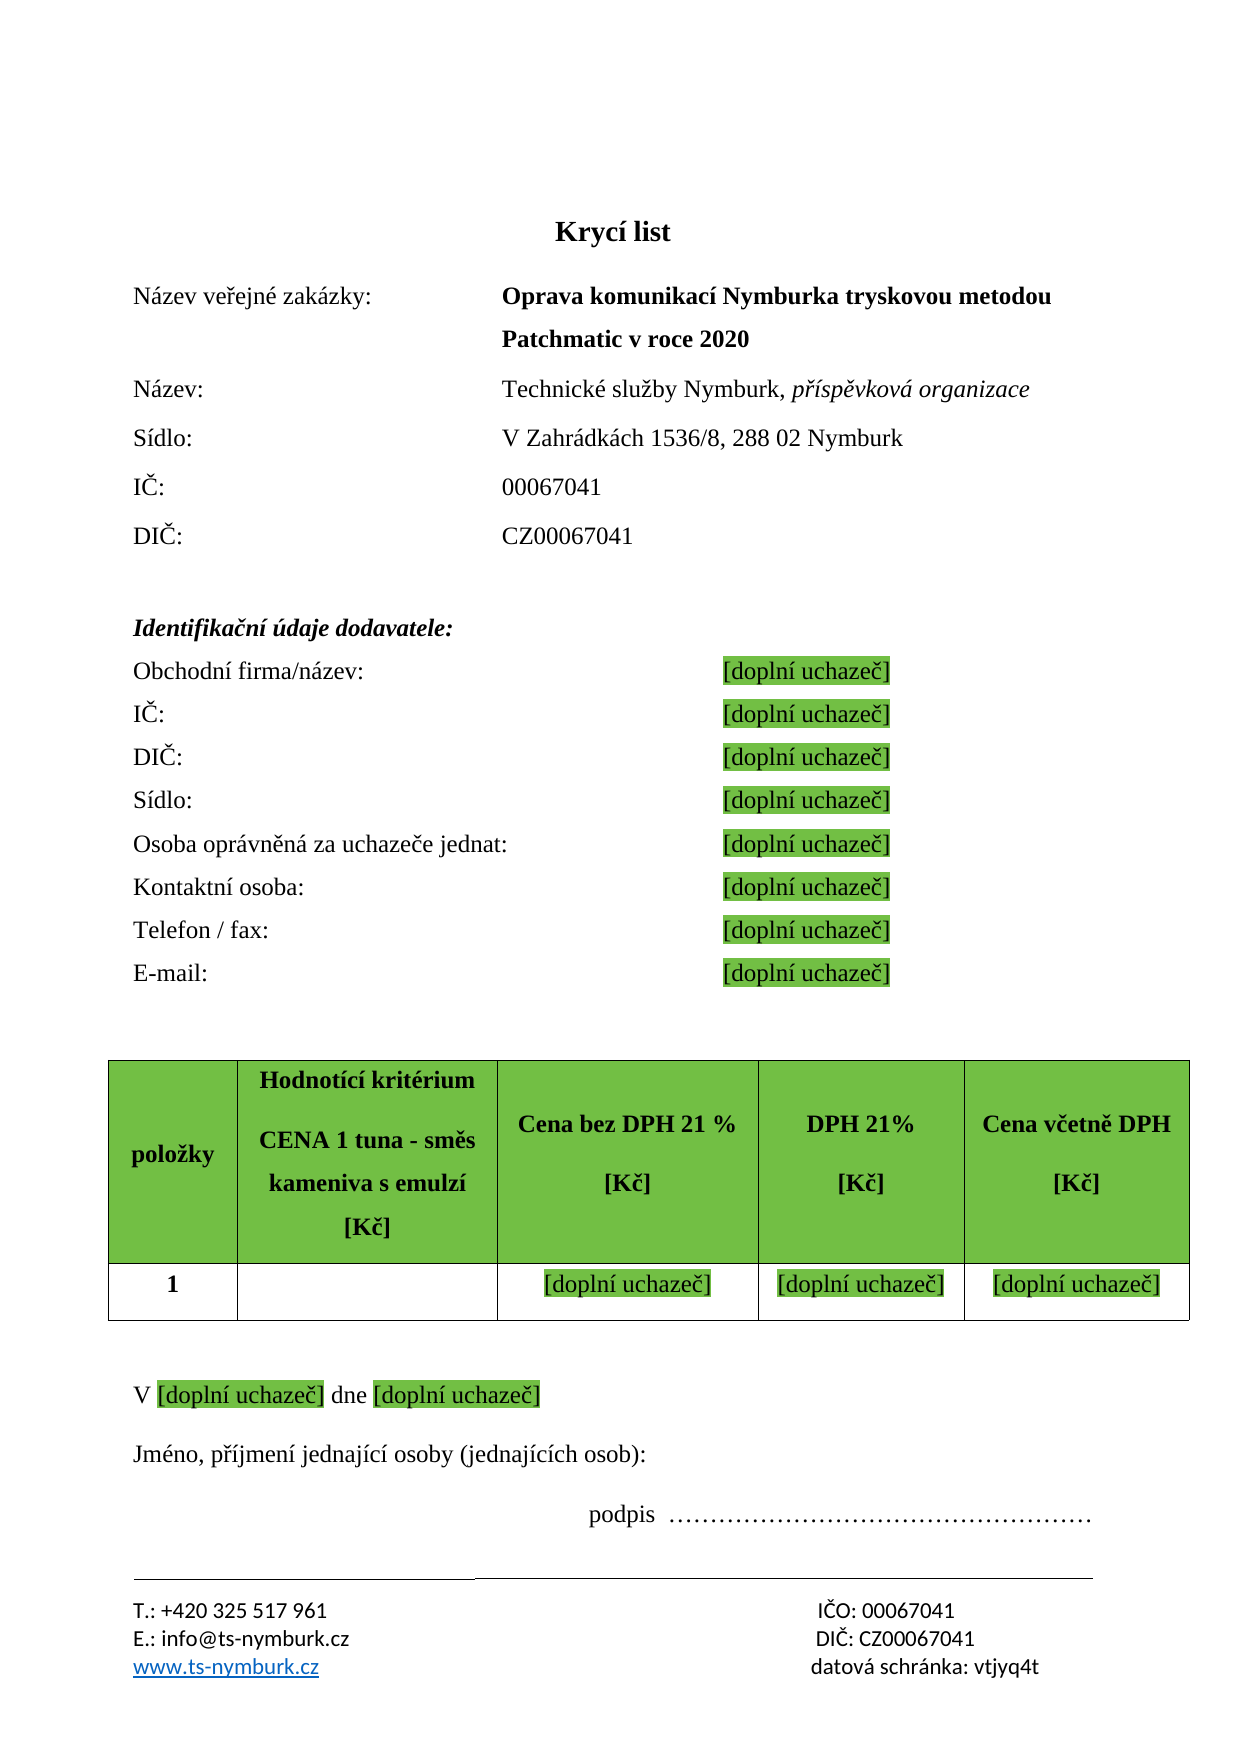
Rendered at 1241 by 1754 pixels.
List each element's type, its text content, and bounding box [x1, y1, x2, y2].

text Identifikační údaje dodavatele: [133, 613, 1093, 642]
table_cell [doplní uchazeč] [759, 1264, 964, 1320]
table_header Hodnotící kritérium CENA 1 tuna - směs kameniva s emulzí [Kč] [238, 1061, 497, 1263]
text Název: Technické služby Nymburk, příspěvková organizace [133, 374, 1093, 402]
text E-mail: [doplní uchazeč] [133, 958, 1093, 987]
table_cell 1 [109, 1264, 237, 1320]
text IČ: [doplní uchazeč] [133, 699, 1093, 728]
text DIČ: [doplní uchazeč] [133, 742, 1093, 771]
table_cell [238, 1264, 497, 1320]
table_header DPH 21% [Kč] [759, 1061, 964, 1263]
text podpis …………………………………………… [133, 1499, 1093, 1528]
text IČ: 00067041 [133, 472, 1093, 501]
text Sídlo: V Zahrádkách 1536/8, 288 02 Nymburk [133, 423, 1093, 451]
table_header Cena bez DPH 21 % [Kč] [498, 1061, 758, 1263]
table_cell [doplní uchazeč] [965, 1264, 1189, 1320]
text Jméno, příjmení jednající osoby (jednajících osob): [133, 1439, 1093, 1468]
text Sídlo: [doplní uchazeč] [133, 786, 1093, 814]
table_header položky [109, 1061, 237, 1263]
table_cell [doplní uchazeč] [498, 1264, 758, 1320]
table_header Cena včetně DPH [Kč] [965, 1061, 1189, 1263]
text Obchodní firma/název: [doplní uchazeč] [133, 656, 1093, 685]
text DIČ: CZ00067041 [133, 521, 1093, 549]
text Krycí list [133, 214, 1093, 248]
text Osoba oprávněná za uchazeče jednat: [doplní uchazeč] [133, 829, 1093, 857]
text Název veřejné zakázky: Oprava komunikací Nymburka tryskovou metodou Patchmatic v roce 2020 [133, 281, 1093, 353]
text V [doplní uchazeč] dne [doplní uchazeč] [133, 1380, 1093, 1408]
text Telefon / fax: [doplní uchazeč] [133, 915, 1093, 944]
text Kontaktní osoba: [doplní uchazeč] [133, 872, 1093, 901]
